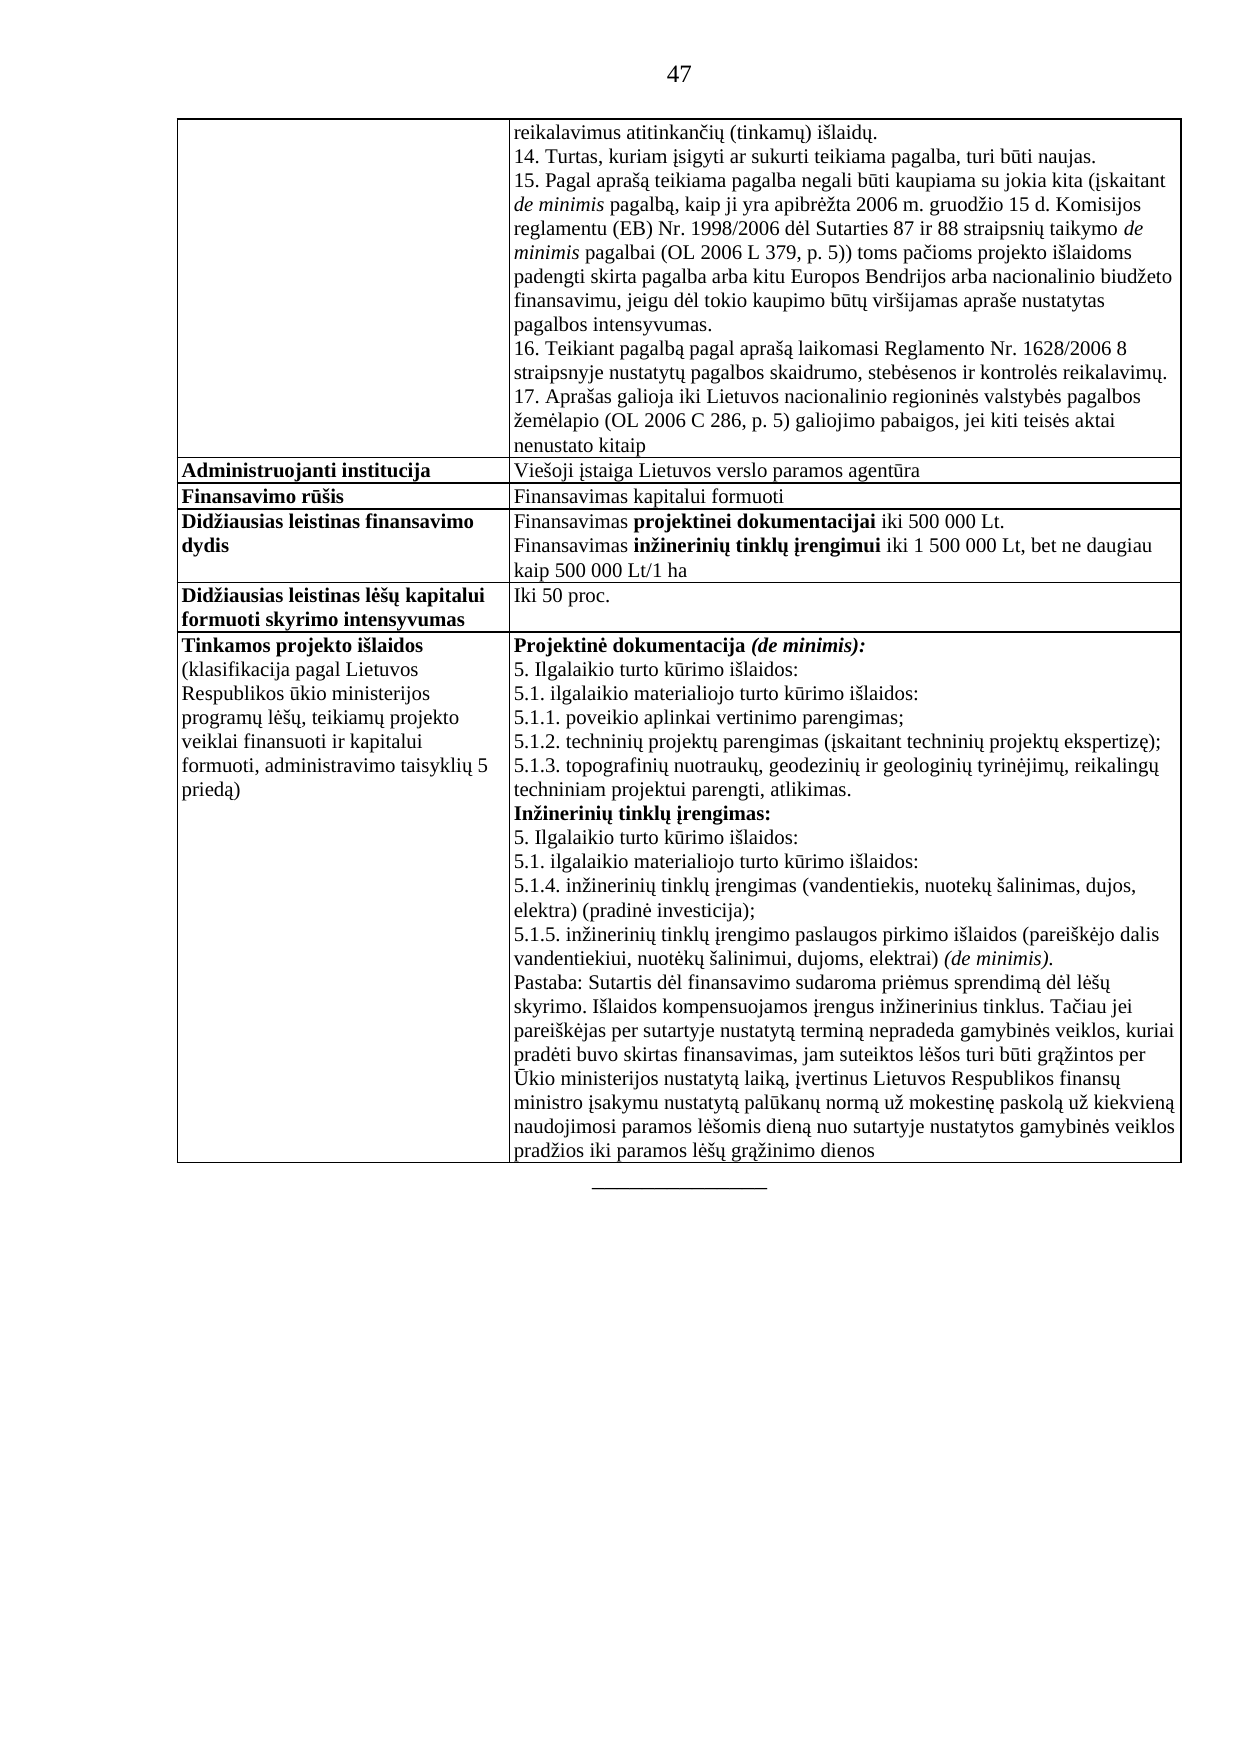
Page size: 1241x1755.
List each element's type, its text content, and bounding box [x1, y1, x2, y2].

table_cell Didžiausias leistinas finansavimo dydis [178, 510, 509, 582]
table_cell Tinkamos projekto išlaidos (klasifikacija pagal Lietuvos Respublikos ūkio ministerijos programų lėšų, teikiamų projekto veiklai finansuoti ir kapitalui formuoti, administravimo taisyklių 5 priedą) [178, 633, 509, 1162]
table_cell [178, 120, 509, 457]
text ______________ [177, 1163, 1181, 1192]
table_cell Iki 50 proc. [510, 583, 1180, 631]
